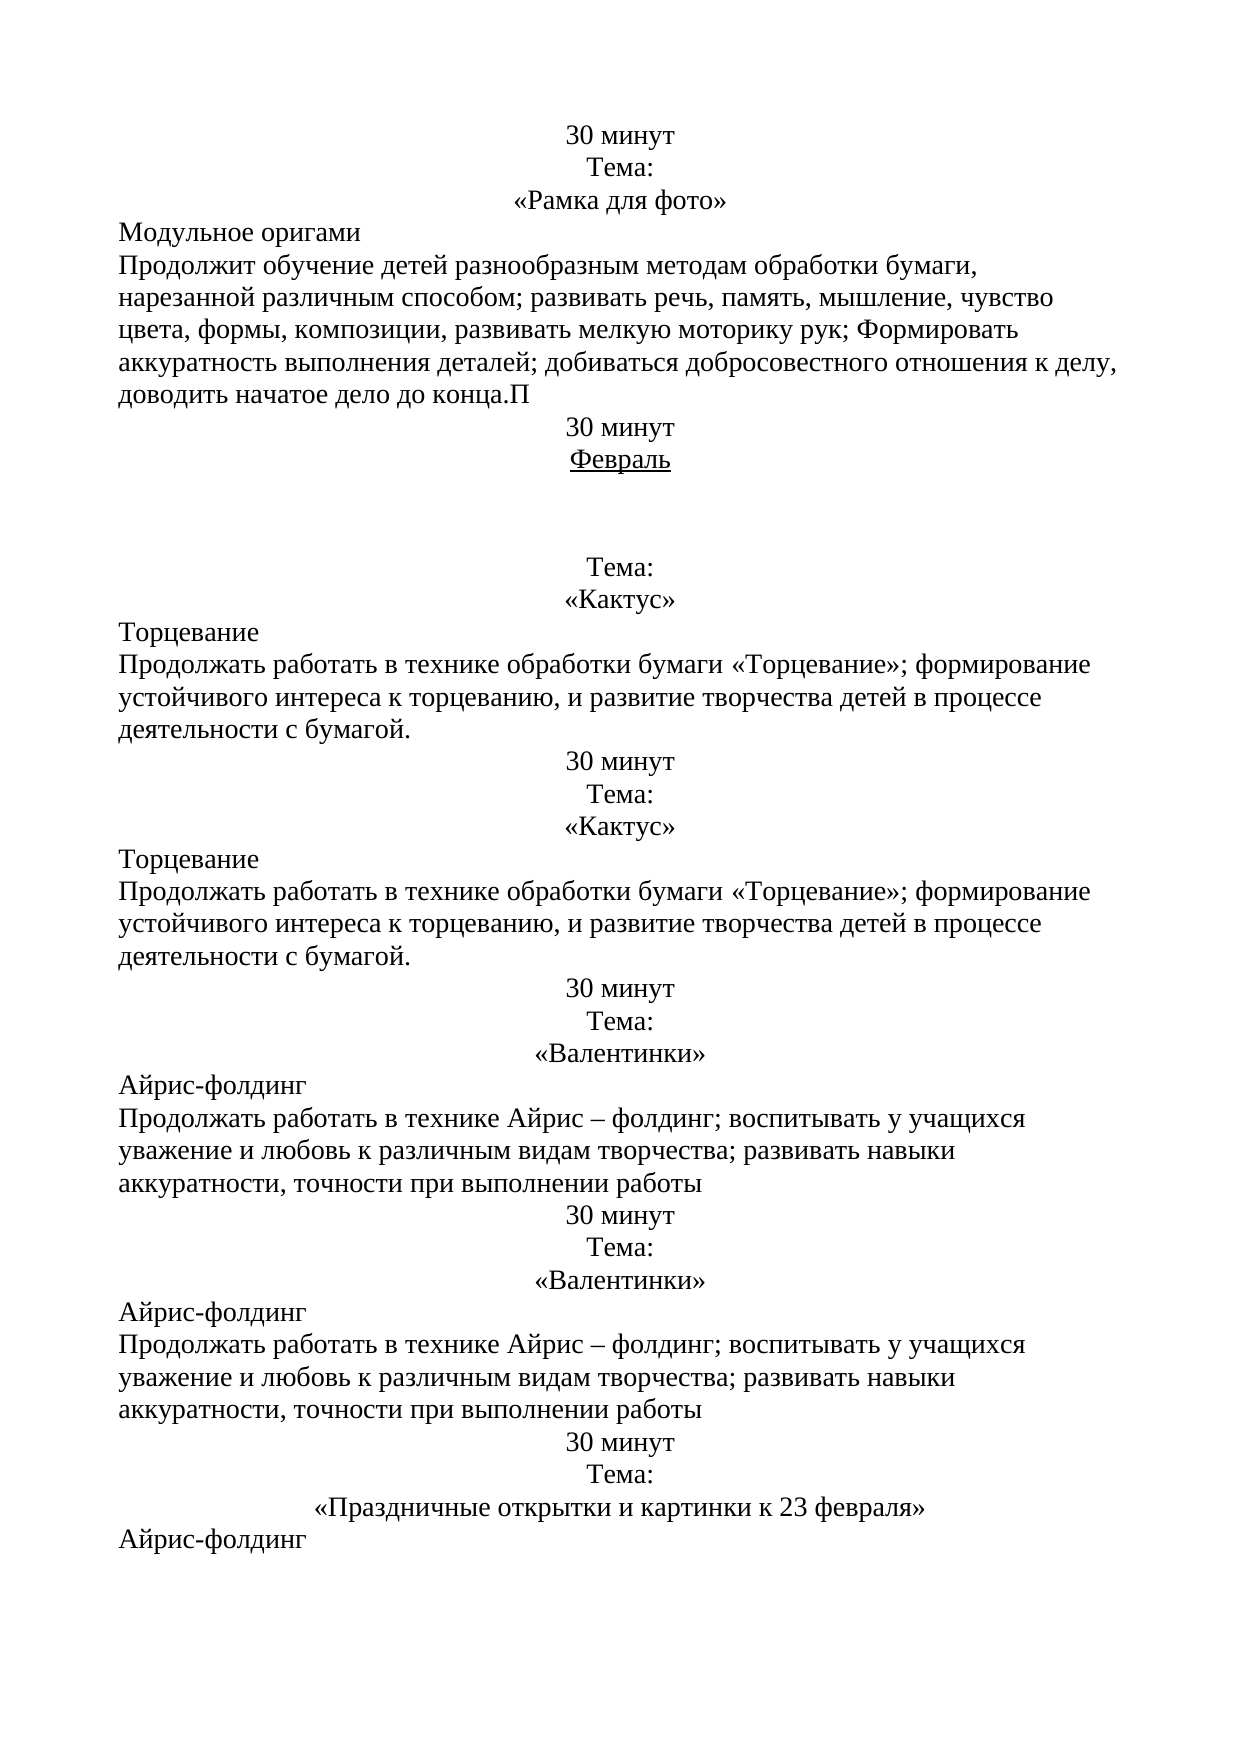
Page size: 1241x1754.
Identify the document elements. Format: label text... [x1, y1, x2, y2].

text «Валентинки» [118, 1036, 1122, 1068]
text Тема: [118, 777, 1122, 809]
text «Кактус» [118, 809, 1122, 842]
text Модульное оригами [118, 215, 1122, 248]
text Продолжать работать в технике обработки бумаги «Торцевание»; формирование устойчивого интереса к торцеванию, и развитие творчества детей в процессе деятельности с бумагой. [118, 647, 1122, 744]
text 30 минут [118, 1198, 1122, 1230]
text Продолжит обучение детей разнообразным методам обработки бумаги, нарезанной различным способом; развивать речь, память, мышление, чувство цвета, формы, композиции, развивать мелкую моторику рук; Формировать аккуратность выполнения деталей; добиваться добросовестного отношения к делу, доводить начатое дело до конца.П [118, 248, 1122, 410]
text 30 минут [118, 744, 1122, 777]
text Тема: [118, 550, 1122, 582]
text Продолжать работать в технике обработки бумаги «Торцевание»; формирование устойчивого интереса к торцеванию, и развитие творчества детей в процессе деятельности с бумагой. [118, 874, 1122, 971]
text Тема: [118, 1004, 1122, 1036]
text «Рамка для фото» [118, 183, 1122, 215]
text Айрис-фолдинг [118, 1068, 1122, 1101]
text Тема: [118, 151, 1122, 183]
text Айрис-фолдинг [118, 1522, 1122, 1554]
text «Валентинки» [118, 1263, 1122, 1295]
text Продолжать работать в технике Айрис – фолдинг; воспитывать у учащихся уважение и любовь к различным видам творчества; развивать навыки аккуратности, точности при выполнении работы [118, 1328, 1122, 1425]
text 30 минут [118, 118, 1122, 151]
text Февраль [118, 442, 1122, 474]
text «Праздничные открытки и картинки к 23 февраля» [118, 1489, 1122, 1522]
text 30 минут [118, 1425, 1122, 1457]
text Продолжать работать в технике Айрис – фолдинг; воспитывать у учащихся уважение и любовь к различным видам творчества; развивать навыки аккуратности, точности при выполнении работы [118, 1101, 1122, 1198]
text Тема: [118, 1457, 1122, 1489]
text 30 минут [118, 410, 1122, 442]
text 30 минут [118, 971, 1122, 1004]
text Айрис-фолдинг [118, 1295, 1122, 1328]
text Торцевание [118, 842, 1122, 874]
text Торцевание [118, 615, 1122, 647]
text «Кактус» [118, 582, 1122, 615]
text Тема: [118, 1230, 1122, 1263]
